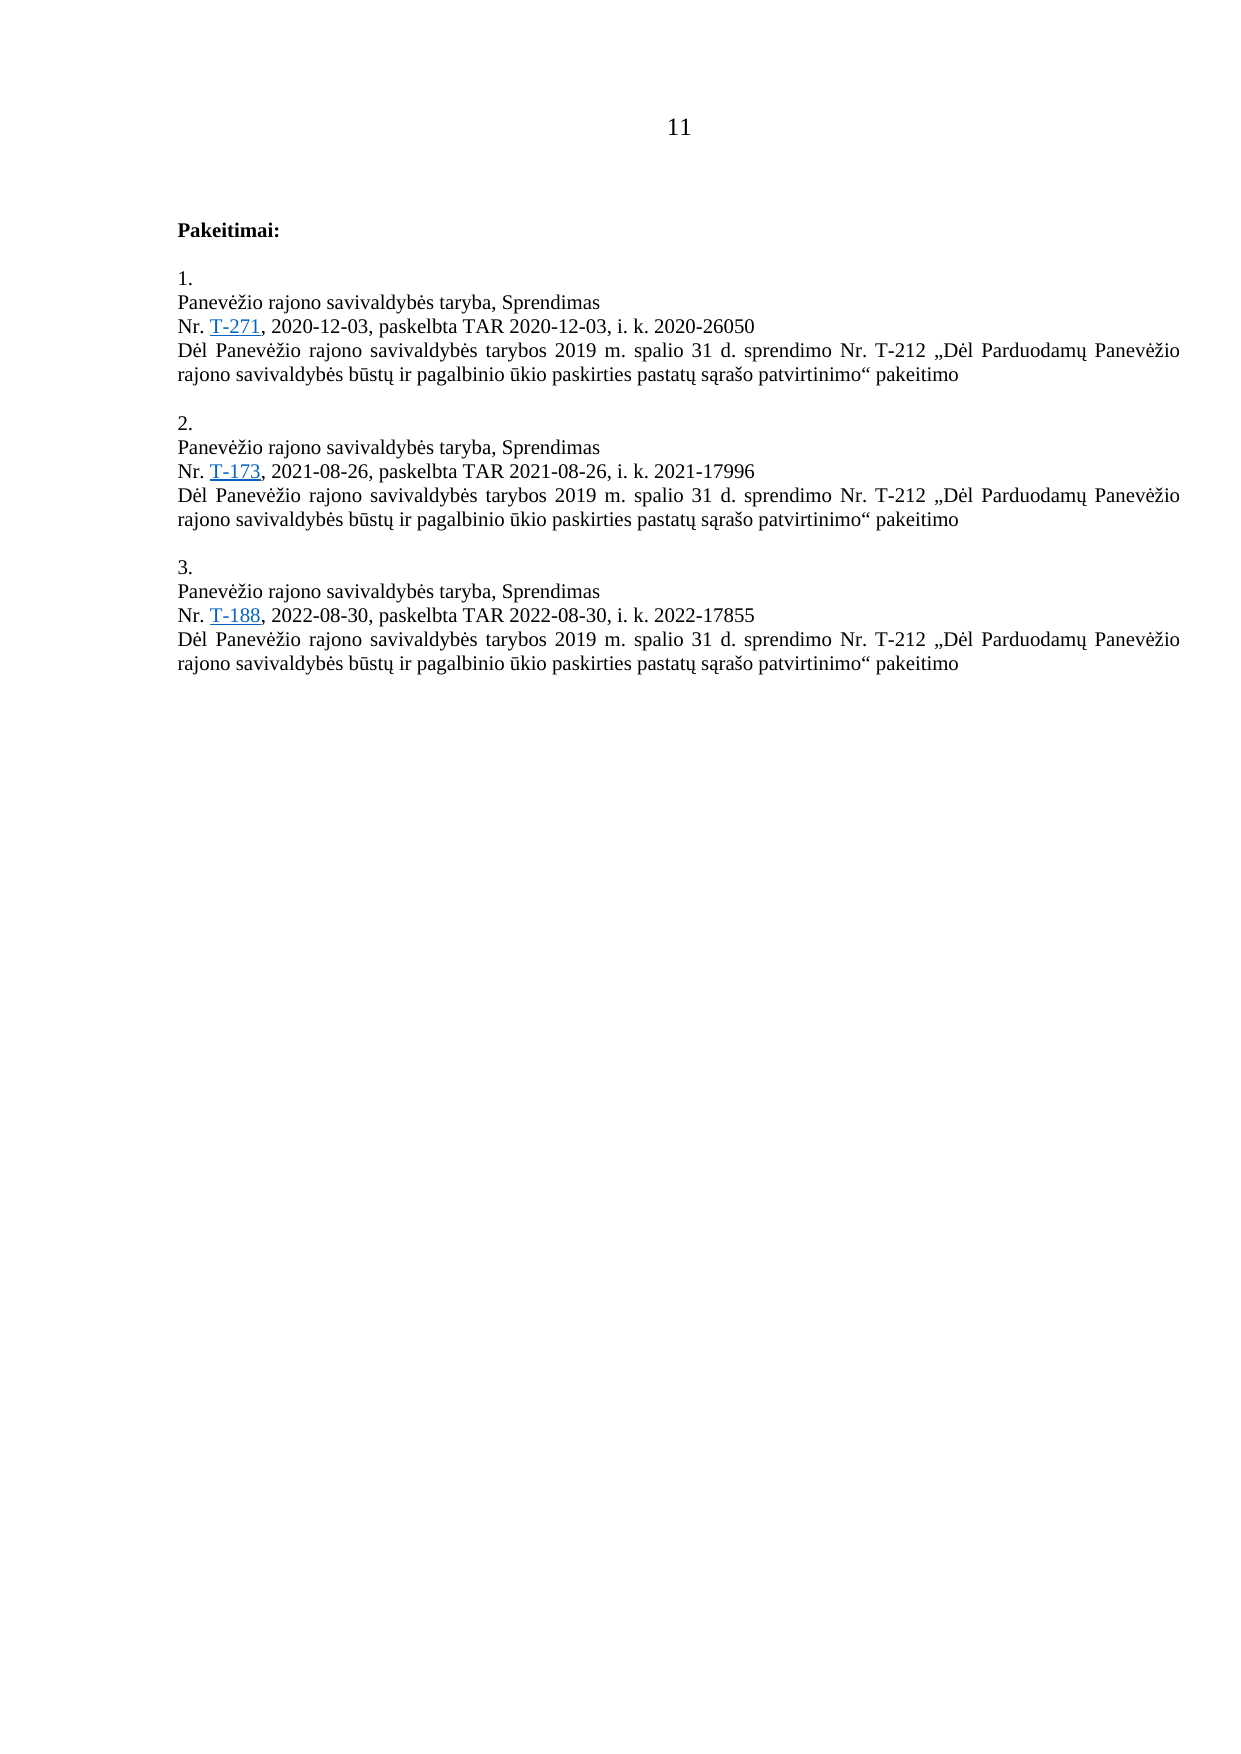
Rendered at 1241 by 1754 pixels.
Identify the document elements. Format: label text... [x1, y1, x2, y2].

text Panevėžio rajono savivaldybės taryba, Sprendimas [177, 290, 1181, 314]
text 3. [177, 555, 1181, 579]
text Nr. T-188, 2022-08-30, paskelbta TAR 2022-08-30, i. k. 2022-17855 [177, 603, 1181, 627]
text Panevėžio rajono savivaldybės taryba, Sprendimas [177, 579, 1181, 603]
text Dėl Panevėžio rajono savivaldybės tarybos 2019 m. spalio 31 d. sprendimo Nr. T-212 „Dėl Parduodamų Panevėžio rajono savivaldybės būstų ir pagalbinio ūkio paskirties pastatų sąrašo patvirtinimo“ pakeitimo [177, 627, 1181, 675]
text Panevėžio rajono savivaldybės taryba, Sprendimas [177, 434, 1181, 459]
text 1. [177, 266, 1181, 290]
text Dėl Panevėžio rajono savivaldybės tarybos 2019 m. spalio 31 d. sprendimo Nr. T-212 „Dėl Parduodamų Panevėžio rajono savivaldybės būstų ir pagalbinio ūkio paskirties pastatų sąrašo patvirtinimo“ pakeitimo [177, 483, 1181, 531]
text Nr. T-173, 2021-08-26, paskelbta TAR 2021-08-26, i. k. 2021-17996 [177, 459, 1181, 483]
text Dėl Panevėžio rajono savivaldybės tarybos 2019 m. spalio 31 d. sprendimo Nr. T-212 „Dėl Parduodamų Panevėžio rajono savivaldybės būstų ir pagalbinio ūkio paskirties pastatų sąrašo patvirtinimo“ pakeitimo [177, 338, 1181, 386]
text 2. [177, 411, 1181, 434]
text Nr. T-271, 2020-12-03, paskelbta TAR 2020-12-03, i. k. 2020-26050 [177, 314, 1181, 338]
text Pakeitimai: [177, 218, 1181, 242]
